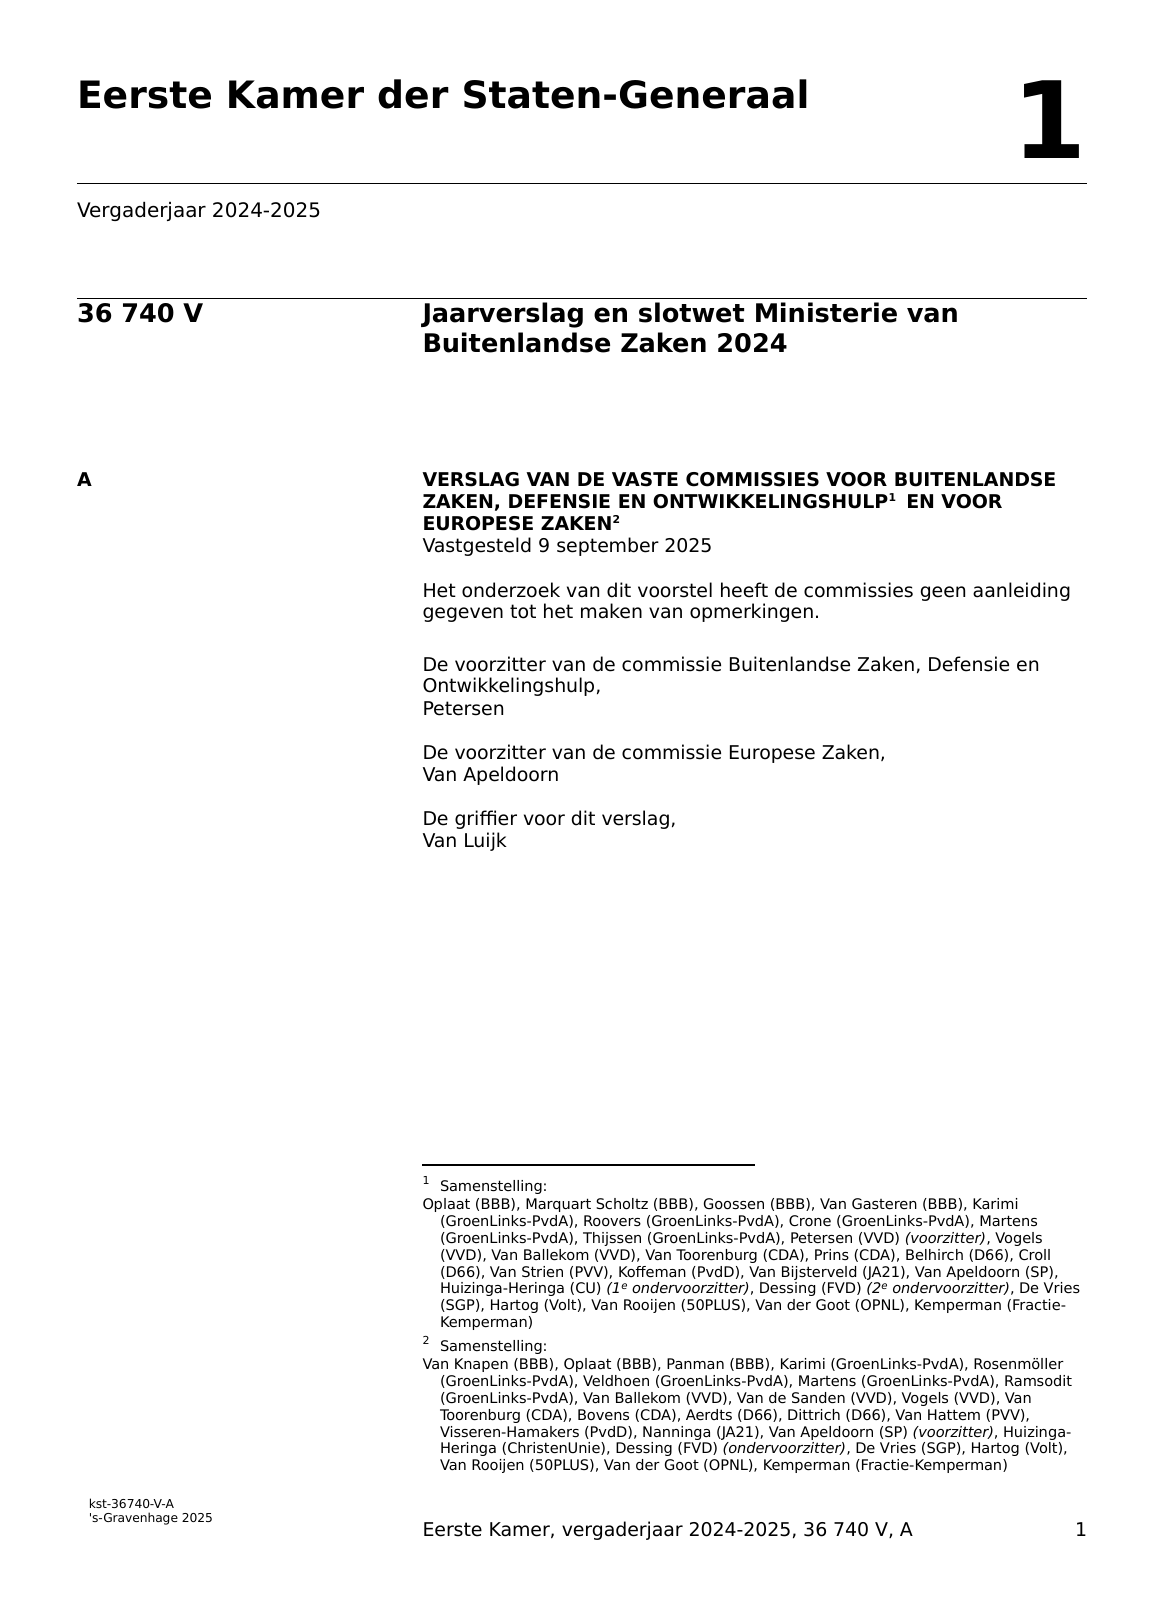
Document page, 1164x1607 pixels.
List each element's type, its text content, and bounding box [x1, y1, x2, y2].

subtitle 36 740 V Jaarverslag en slotwet Ministerie van Buitenlandse Zaken 2024 [77, 299, 1087, 358]
table_header 1 [886, 59, 1087, 183]
text Samenstelling: [422, 1334, 1087, 1356]
text De voorzitter van de commissie Buitenlandse Zaken, Defensie en Ontwikkelingshulp, Petersen [422, 653, 1087, 719]
text Vastgesteld 9 september 2025 [422, 535, 1087, 557]
text kst-36740-V-A [88, 1497, 323, 1511]
subtitle A VERSLAG VAN DE VASTE COMMISSIES VOOR BUITENLANDSE ZAKEN, DEFENSIE EN ONTWIKKELINGSHULP EN VOOR EUROPESE ZAKEN [77, 469, 1087, 535]
text 's-Gravenhage 2025 [88, 1511, 323, 1525]
table_cell Vergaderjaar 2024-2025 [77, 184, 1087, 298]
text Samenstelling: [422, 1174, 1087, 1196]
text Van Knapen (BBB), Oplaat (BBB), Panman (BBB), Karimi (GroenLinks-PvdA), Rosenmöller (GroenLinks-PvdA), Veldhoen (GroenLinks-PvdA), Martens (GroenLinks-PvdA), Ramsodit (GroenLinks-PvdA), Van Ballekom (VVD), Van de Sanden (VVD), Vogels (VVD), Van Toorenburg (CDA), Bovens (CDA), Aerdts (D66), Dittrich (D66), Van Hattem (PVV), Visseren-Hamakers (PvdD), Nanninga (JA21), Van Apeldoorn (SP) (voorzitter), Huizinga-Heringa (ChristenUnie), Dessing (FVD) (ondervoorzitter), De Vries (SGP), Hartog (Volt), Van Rooijen (50PLUS), Van der Goot (OPNL), Kemperman (Fractie-Kemperman) [422, 1356, 1087, 1474]
table_header Eerste Kamer der Staten-Generaal [77, 59, 886, 183]
text Oplaat (BBB), Marquart Scholtz (BBB), Goossen (BBB), Van Gasteren (BBB), Karimi (GroenLinks-PvdA), Roovers (GroenLinks-PvdA), Crone (GroenLinks-PvdA), Martens (GroenLinks-PvdA), Thijssen (GroenLinks-PvdA), Petersen (VVD) (voorzitter), Vogels (VVD), Van Ballekom (VVD), Van Toorenburg (CDA), Prins (CDA), Belhirch (D66), Croll (D66), Van Strien (PVV), Koffeman (PvdD), Van Bijsterveld (JA21), Van Apeldoorn (SP), Huizinga-Heringa (CU) (1e ondervoorzitter), Dessing (FVD) (2e ondervoorzitter), De Vries (SGP), Hartog (Volt), Van Rooijen (50PLUS), Van der Goot (OPNL), Kemperman (Fractie-Kemperman) [422, 1196, 1087, 1331]
text De voorzitter van de commissie Europese Zaken, Van Apeldoorn [422, 742, 1087, 786]
text De griffier voor dit verslag, Van Luijk [422, 808, 1087, 852]
text Het onderzoek van dit voorstel heeft de commissies geen aanleiding gegeven tot het maken van opmerkingen. [422, 579, 1087, 623]
